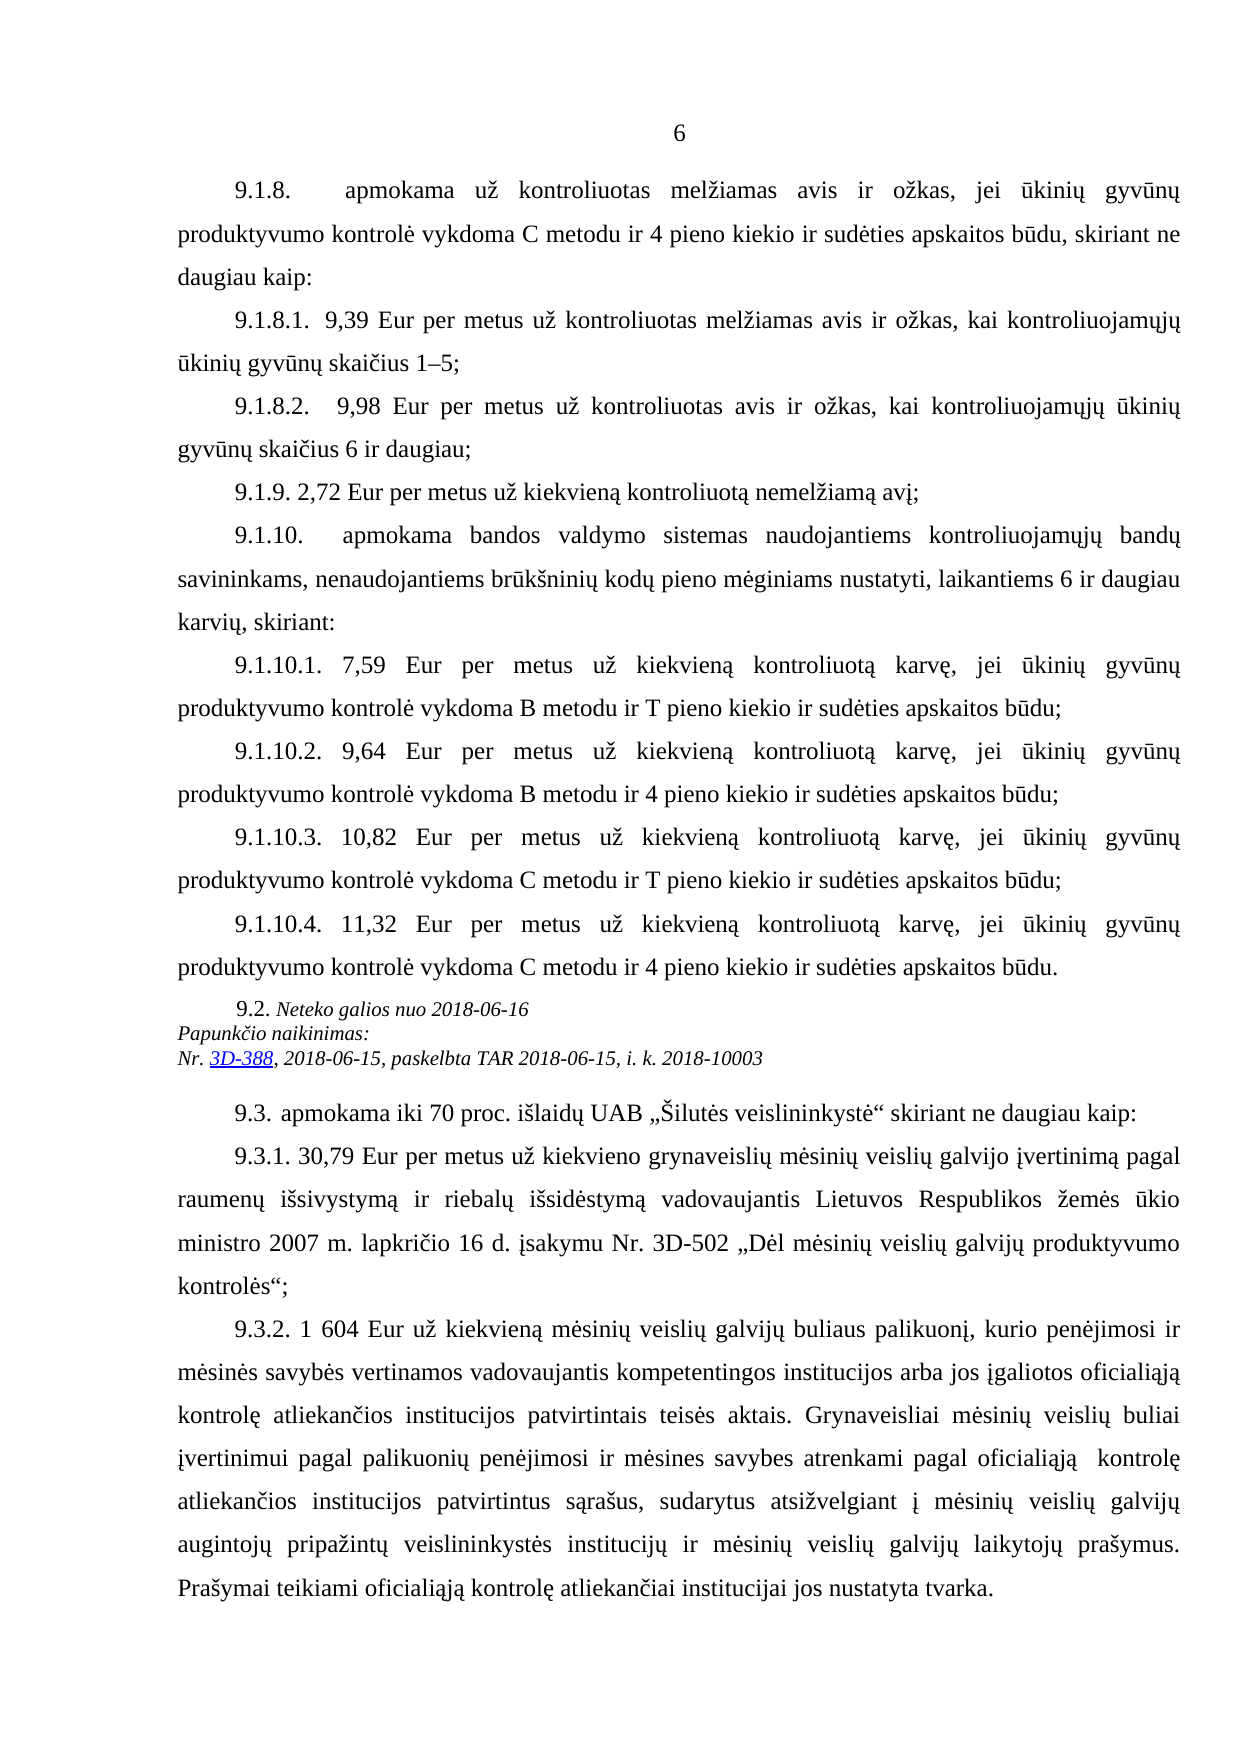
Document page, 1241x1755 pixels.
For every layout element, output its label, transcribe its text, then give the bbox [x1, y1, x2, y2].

text 9.1.8. apmokama už kontroliuotas melžiamas avis ir ožkas, jei ūkinių gyvūnų produktyvumo kontrolė vykdoma C metodu ir 4 pieno kiekio ir sudėties apskaitos būdu, skiriant ne daugiau kaip: [177, 176, 1181, 291]
text 9.3.2. 1 604 Eur už kiekvieną mėsinių veislių galvijų buliaus palikuonį, kurio penėjimosi ir mėsinės savybės vertinamos vadovaujantis kompetentingos institucijos arba jos įgaliotos oficialiąją kontrolę atliekančios institucijos patvirtintais teisės aktais. Grynaveisliai mėsinių veislių buliai įvertinimui pagal palikuonių penėjimosi ir mėsines savybes atrenkami pagal oficialiąją kontrolę atliekančios institucijos patvirtintus sąrašus, sudarytus atsižvelgiant į mėsinių veislių galvijų augintojų pripažintų veislininkystės institucijų ir mėsinių veislių galvijų laikytojų prašymus. Prašymai teikiami oficialiąją kontrolę atliekančiai institucijai jos nustatyta tvarka. [177, 1314, 1181, 1601]
text 9.1.10.2. 9,64 Eur per metus už kiekvieną kontroliuotą karvę, jei ūkinių gyvūnų produktyvumo kontrolė vykdoma B metodu ir 4 pieno kiekio ir sudėties apskaitos būdu; [177, 736, 1181, 808]
text Papunkčio naikinimas: [177, 1021, 1181, 1045]
text 9.1.9. 2,72 Eur per metus už kiekvieną kontroliuotą nemelžiamą avį; [177, 477, 1181, 506]
text Nr. 3D-388, 2018-06-15, paskelbta TAR 2018-06-15, i. k. 2018-10003 [177, 1045, 1181, 1069]
text 9.1.8.1. 9,39 Eur per metus už kontroliuotas melžiamas avis ir ožkas, kai kontroliuojamųjų ūkinių gyvūnų skaičius 1–5; [177, 305, 1181, 377]
text 9.3. apmokama iki 70 proc. išlaidų UAB „Šilutės veislininkystė“ skiriant ne daugiau kaip: [177, 1098, 1181, 1127]
text 9.2. Neteko galios nuo 2018-06-16 [177, 995, 1181, 1021]
text 9.1.10.4. 11,32 Eur per metus už kiekvieną kontroliuotą karvę, jei ūkinių gyvūnų produktyvumo kontrolė vykdoma C metodu ir 4 pieno kiekio ir sudėties apskaitos būdu. [177, 909, 1181, 981]
text 9.1.10.1. 7,59 Eur per metus už kiekvieną kontroliuotą karvę, jei ūkinių gyvūnų produktyvumo kontrolė vykdoma B metodu ir T pieno kiekio ir sudėties apskaitos būdu; [177, 650, 1181, 722]
text 9.1.10.3. 10,82 Eur per metus už kiekvieną kontroliuotą karvę, jei ūkinių gyvūnų produktyvumo kontrolė vykdoma C metodu ir T pieno kiekio ir sudėties apskaitos būdu; [177, 822, 1181, 894]
text 9.1.10. apmokama bandos valdymo sistemas naudojantiems kontroliuojamųjų bandų savininkams, nenaudojantiems brūkšninių kodų pieno mėginiams nustatyti, laikantiems 6 ir daugiau karvių, skiriant: [177, 521, 1181, 636]
text 9.1.8.2. 9,98 Eur per metus už kontroliuotas avis ir ožkas, kai kontroliuojamųjų ūkinių gyvūnų skaičius 6 ir daugiau; [177, 391, 1181, 463]
text 9.3.1. 30,79 Eur per metus už kiekvieno grynaveislių mėsinių veislių galvijo įvertinimą pagal raumenų išsivystymą ir riebalų išsidėstymą vadovaujantis Lietuvos Respublikos žemės ūkio ministro 2007 m. lapkričio 16 d. įsakymu Nr. 3D-502 „Dėl mėsinių veislių galvijų produktyvumo kontrolės“; [177, 1141, 1181, 1299]
